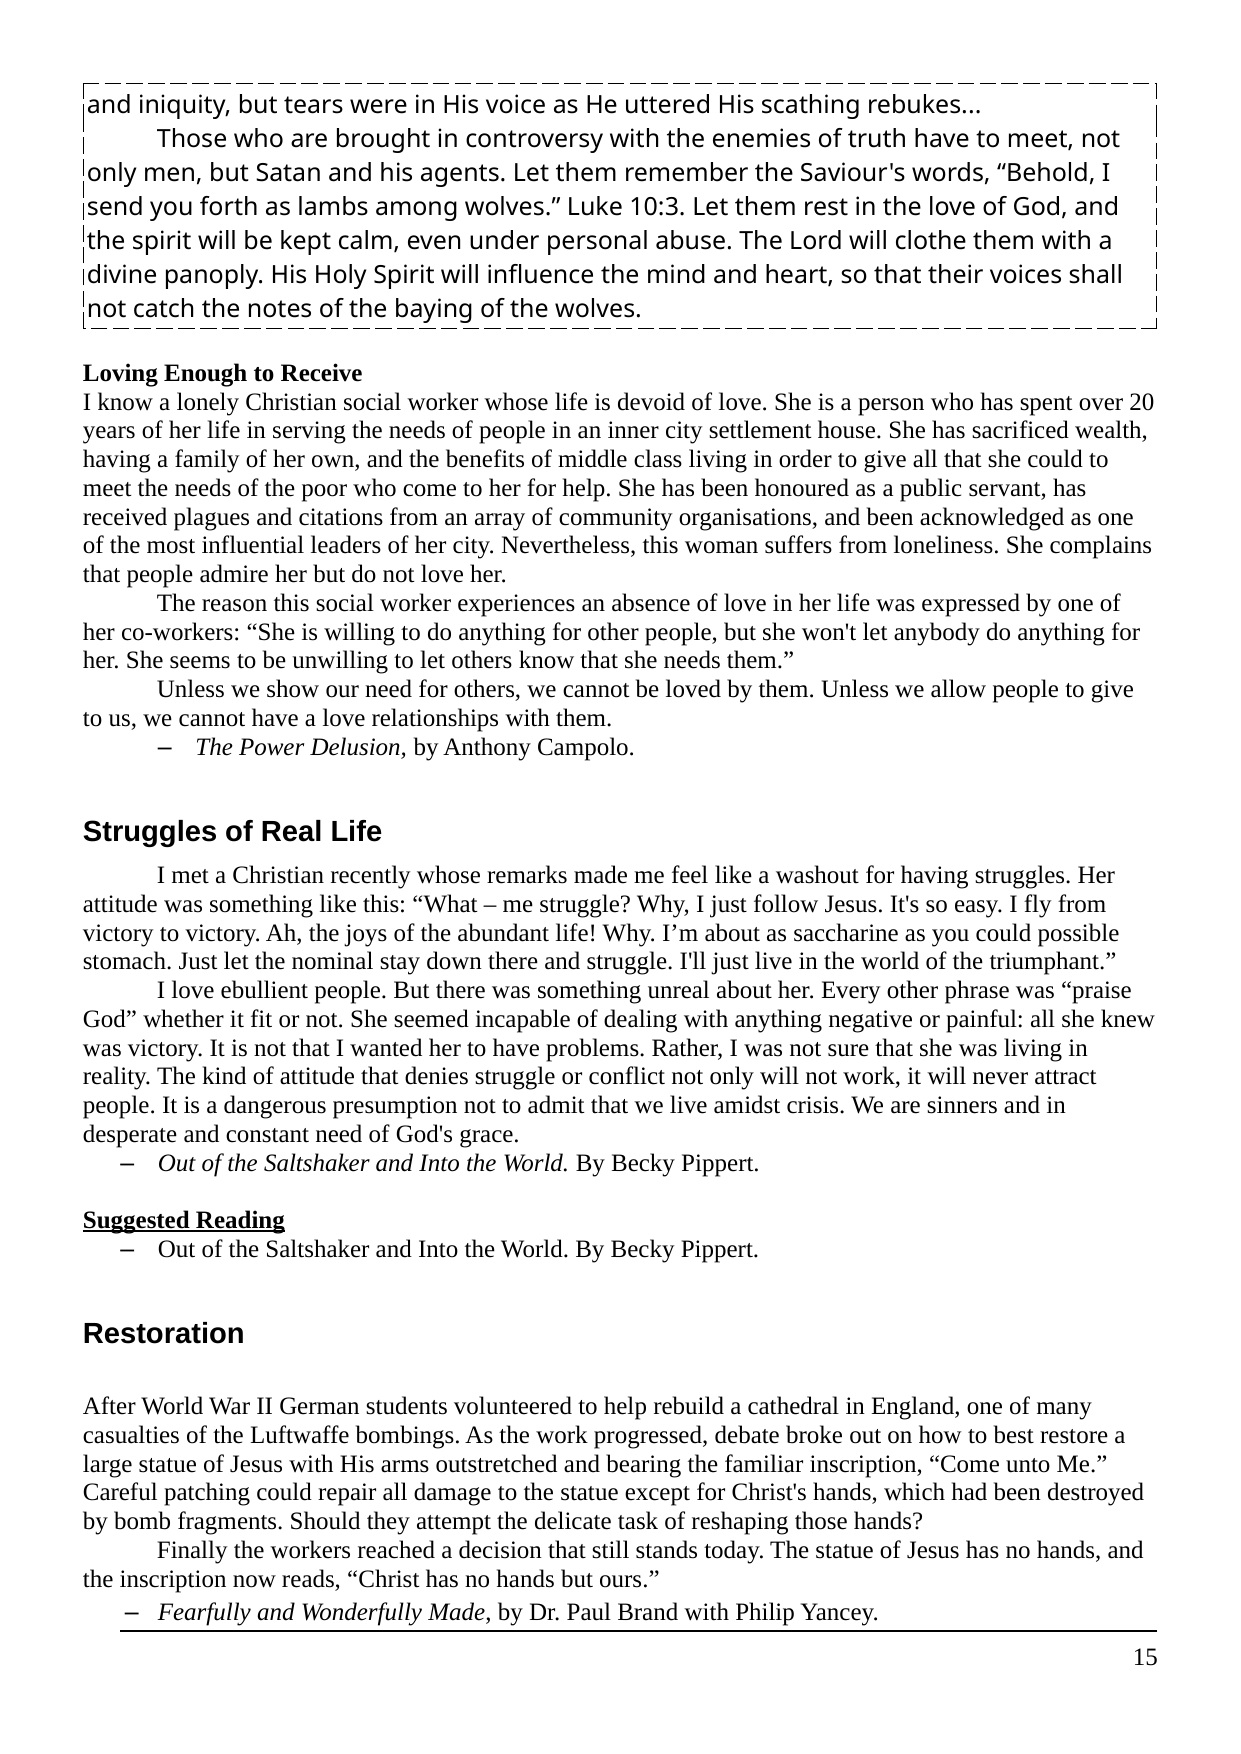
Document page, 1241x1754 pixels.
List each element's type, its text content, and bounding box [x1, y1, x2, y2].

list The Power Delusion, by Anthony Campolo. [158, 732, 1157, 760]
list Fearfully and Wonderfully Made, by Dr. Paul Brand with Philip Yancey. [120, 1592, 1157, 1630]
text Those who are brought in controversy with the enemies of truth have to meet, not only men, but Satan and his agents. Let them remember the Saviour's words, “Behold, I send you forth as lambs among wolves.” Luke 10:3. Let them rest in the love of God, and the spirit will be kept calm, even under personal abuse. The Lord will clothe them with a divine panoply. His Holy Spirit will influence the mind and heart, so that their voices shall not catch the notes of the baying of the wolves. [83, 117, 1157, 329]
text Unless we show our need for others, we cannot be loved by them. Unless we allow people to give to us, we cannot have a love relationships with them. [83, 674, 1157, 732]
text Suggested Reading [83, 1205, 1157, 1234]
text I know a lonely Christian social worker whose life is devoid of love. She is a person who has spent over 20 years of her life in serving the needs of people in an inner city settlement house. She has sacrificed wealth, having a family of her own, and the benefits of middle class living in order to give all that she could to meet the needs of the poor who come to her for help. She has been honoured as a public servant, has received plagues and citations from an array of community organisations, and been acknowledged as one of the most influential leaders of her city. Nevertheless, this woman suffers from loneliness. She complains that people admire her but do not love her. [83, 387, 1157, 588]
list Out of the Saltshaker and Into the World. By Becky Pippert. [120, 1148, 1157, 1176]
list Out of the Saltshaker and Into the World. By Becky Pippert. [120, 1234, 1157, 1263]
text Loving Enough to Receive [83, 358, 1157, 387]
text Finally the workers reached a decision that still stands today. The statue of Jesus has no hands, and the inscription now reads, “Christ has no hands but ours.” [83, 1535, 1157, 1592]
text I love ebullient people. But there was something unreal about her. Every other phrase was “praise God” whether it fit or not. She seemed incapable of dealing with anything negative or painful: all she knew was victory. It is not that I wanted her to have problems. Rather, I was not sure that she was living in reality. The kind of attitude that denies struggle or conflict not only will not work, it will never attract people. It is a dangerous presumption not to admit that we live amidst crisis. We are sinners and in desperate and constant need of God's grace. [83, 975, 1157, 1148]
text The reason this social worker experiences an absence of love in her life was expressed by one of her co-workers: “She is willing to do anything for other people, but she won't let anybody do anything for her. She seems to be unwilling to let others know that she needs them.” [83, 588, 1157, 674]
text and iniquity, but tears were in His voice as He uttered His scathing rebukes... [83, 83, 1157, 117]
text I met a Christian recently whose remarks made me feel like a washout for having struggles. Her attitude was something like this: “What – me struggle? Why, I just follow Jesus. It's so easy. I fly from victory to victory. Ah, the joys of the abundant life! Why. I’m about as saccharine as you could possible stomach. Just let the nominal stay down there and struggle. I'll just live in the world of the triumphant.” [83, 860, 1157, 975]
text After World War II German students volunteered to help rebuild a cathedral in England, one of many casualties of the Luftwaffe bombings. As the work progressed, debate broke out on how to best restore a large statue of Jesus with His arms outstretched and bearing the familiar inscription, “Come unto Me.” Careful patching could repair all damage to the statue except for Christ's hands, which had been destroyed by bomb fragments. Should they attempt the delicate task of reshaping those hands? [83, 1391, 1157, 1535]
subtitle Struggles of Real Life [83, 814, 1157, 848]
subtitle Restoration [83, 1316, 1157, 1350]
